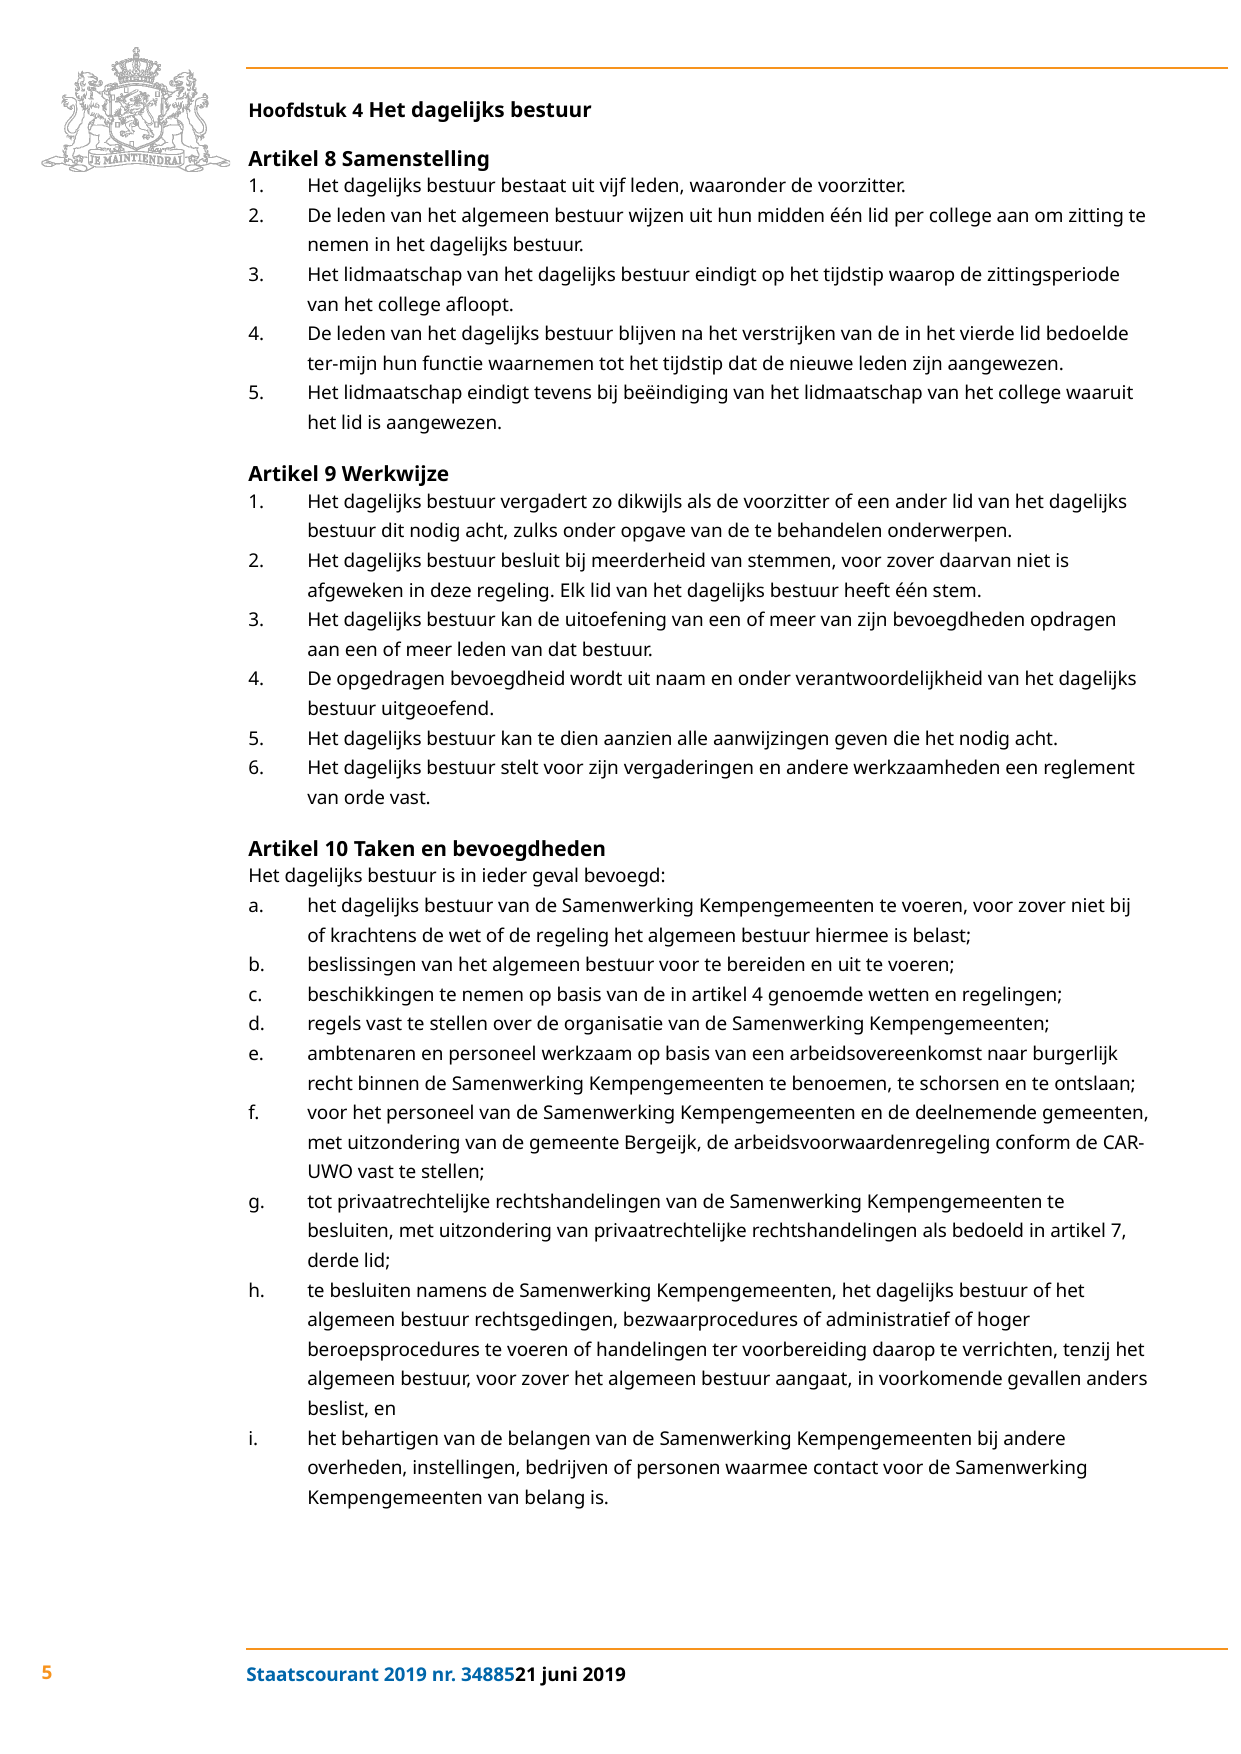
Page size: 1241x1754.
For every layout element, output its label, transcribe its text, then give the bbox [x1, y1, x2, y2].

list voor het personeel van de Samenwerking Kempengemeenten en de deelnemende gemeenten, met uitzondering van de gemeente Bergeijk, de arbeidsvoorwaardenregeling conform de CAR-UWO vast te stellen; [248, 1099, 1152, 1184]
list Het dagelijks bestuur bestaat uit vijf leden, waaronder de voorzitter. [248, 172, 1152, 198]
text Artikel 10 Taken en bevoegdheden [248, 834, 1152, 863]
text Artikel 8 Samenstelling [248, 144, 1152, 172]
list De opgedragen bevoegdheid wordt uit naam en onder verantwoordelijkheid van het dagelijks bestuur uitgeoefend. [248, 666, 1152, 721]
list Het dagelijks bestuur kan te dien aanzien alle aanwijzingen geven die het nodig acht. [248, 725, 1152, 750]
list regels vast te stellen over de organisatie van de Samenwerking Kempengemeenten; [248, 1011, 1152, 1036]
list Het lidmaatschap eindigt tevens bij beëindiging van het lidmaatschap van het college waaruit het lid is aangewezen. [248, 379, 1152, 435]
list beschikkingen te nemen op basis van de in artikel 4 genoemde wetten en regelingen; [248, 981, 1152, 1007]
text Hoofdstuk 4 Het dagelijks bestuur [248, 95, 1152, 123]
list Het dagelijks bestuur vergadert zo dikwijls als de voorzitter of een ander lid van het dagelijks bestuur dit nodig acht, zulks onder opgave van de te behandelen onderwerpen. [248, 488, 1152, 543]
list ambtenaren en personeel werkzaam op basis van een arbeidsovereenkomst naar burgerlijk recht binnen de Samenwerking Kempengemeenten te benoemen, te schorsen en te ontslaan; [248, 1040, 1152, 1096]
picture [41, 47, 231, 172]
list te besluiten namens de Samenwerking Kempengemeenten, het dagelijks bestuur of het algemeen bestuur rechtsgedingen, bezwaarprocedures of administratief of hoger beroepsprocedures te voeren of handelingen ter voorbereiding daarop te verrichten, tenzij het algemeen bestuur, voor zover het algemeen bestuur aangaat, in voorkomende gevallen anders beslist, en [248, 1277, 1152, 1421]
list Het lidmaatschap van het dagelijks bestuur eindigt op het tijdstip waarop de zittingsperiode van het college afloopt. [248, 261, 1152, 317]
list Het dagelijks bestuur kan de uitoefening van een of meer van zijn bevoegdheden opdragen aan een of meer leden van dat bestuur. [248, 606, 1152, 662]
list het dagelijks bestuur van de Samenwerking Kempengemeenten te voeren, voor zover niet bij of krachtens de wet of de regeling het algemeen bestuur hiermee is belast; [248, 892, 1152, 948]
list Het dagelijks bestuur stelt voor zijn vergaderingen en andere werkzaamheden een reglement van orde vast. [248, 754, 1152, 809]
list het behartigen van de belangen van de Samenwerking Kempengemeenten bij andere overheden, instellingen, bedrijven of personen waarmee contact voor de Samenwerking Kempengemeenten van belang is. [248, 1425, 1152, 1510]
list Het dagelijks bestuur besluit bij meerderheid van stemmen, voor zover daarvan niet is afgeweken in deze regeling. Elk lid van het dagelijks bestuur heeft één stem. [248, 547, 1152, 602]
list De leden van het algemeen bestuur wijzen uit hun midden één lid per college aan om zitting te nemen in het dagelijks bestuur. [248, 202, 1152, 257]
text Artikel 9 Werkwijze [248, 459, 1152, 488]
text Het dagelijks bestuur is in ieder geval bevoegd: [248, 863, 1152, 888]
list De leden van het dagelijks bestuur blijven na het verstrijken van de in het vierde lid bedoelde ter-mijn hun functie waarnemen tot het tijdstip dat de nieuwe leden zijn aangewezen. [248, 320, 1152, 376]
list tot privaatrechtelijke rechtshandelingen van de Samenwerking Kempengemeenten te besluiten, met uitzondering van privaatrechtelijke rechtshandelingen als bedoeld in artikel 7, derde lid; [248, 1188, 1152, 1273]
list beslissingen van het algemeen bestuur voor te bereiden en uit te voeren; [248, 951, 1152, 977]
